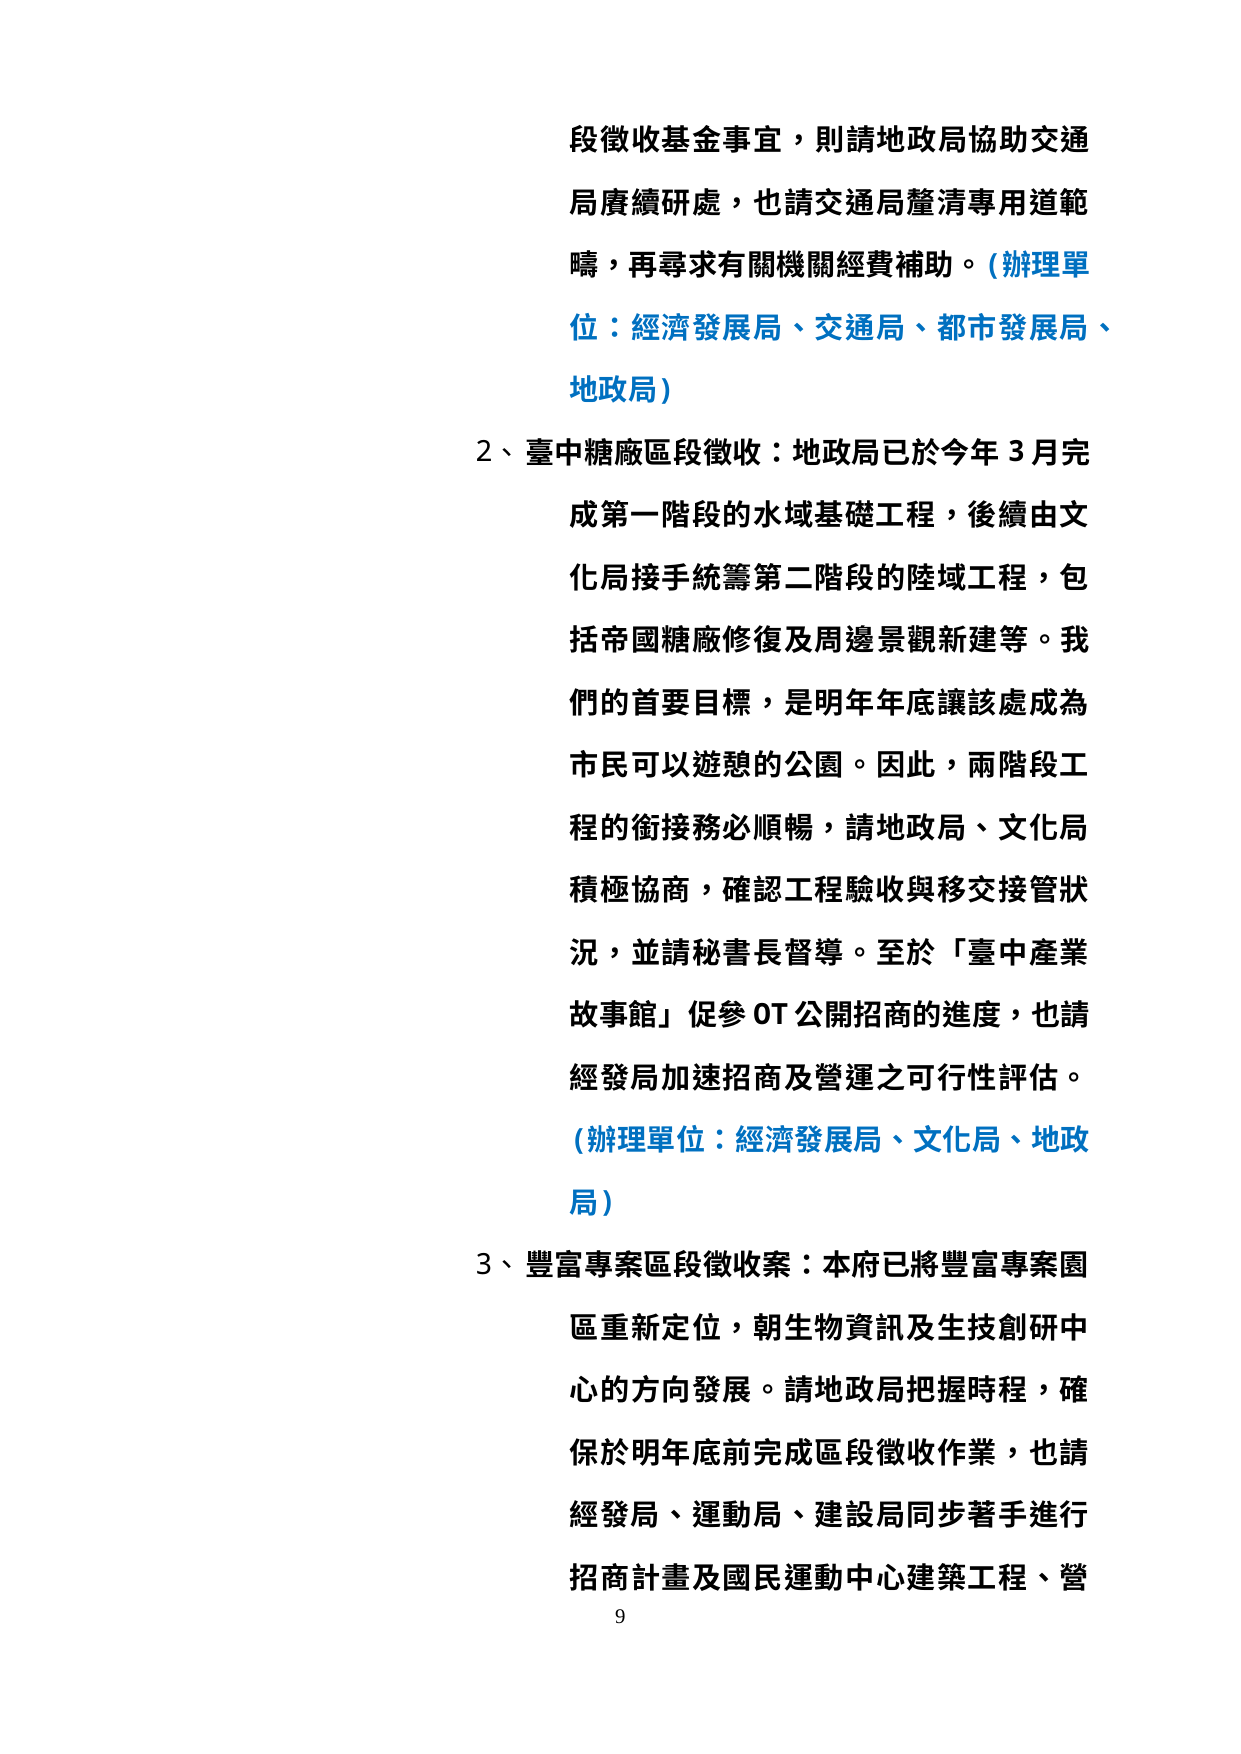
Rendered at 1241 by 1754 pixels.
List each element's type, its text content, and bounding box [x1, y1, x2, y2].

list 水湳機場原址與捷運文心北屯線機廠及車站區段徵收：此兩大區段徵收工程已進入尾聲，請地政局、經發局與都發局開始加速配餘地招商、開發作業；尤其「創研一」已在去年底完成可行性規劃，請經發局加速招標文件研擬與審查進度，以期於今年底順利完成「創研ㄧ」的招商。另有關水湳轉運中心，6月已成功爭取交通部公路總局核准補助細部設計案部分經費，請交通局積極辦理基本設計審議作業；而有關大客車專用道申請區段徵收基金事宜，則請地政局協助交通局賡續研處，也請交通局釐清專用道範疇，再尋求有關機關經費補助。(辦理單位：經濟發展局、交通局、都市發展局、地政局) [475, 96, 1090, 409]
list 臺中糖廠區段徵收：地政局已於今年3月完成第一階段的水域基礎工程，後續由文化局接手統籌第二階段的陸域工程，包括帝國糖廠修復及周邊景觀新建等。我們的首要目標，是明年年底讓該處成為市民可以遊憩的公園。因此，兩階段工程的銜接務必順暢，請地政局、文化局積極協商，確認工程驗收與移交接管狀況，並請秘書長督導。至於「臺中產業故事館」促參OT公開招商的進度，也請經發局加速招商及營運之可行性評估。(辦理單位：經濟發展局、文化局、地政局) [475, 409, 1090, 1221]
list 豐富專案區段徵收案：本府已將豐富專案園區重新定位，朝生物資訊及生技創研中心的方向發展。請地政局把握時程，確保於明年底前完成區段徵收作業，也請經發局、運動局、建設局同步著手進行招商計畫及國民運動中心建築工程、營運評估規劃（委託專業服務案）等相關前置準備作業，以利後續開發計畫無縫接軌。(辦理單位：經濟發展局、建設局、運動局、地政局) [475, 1221, 1090, 1596]
